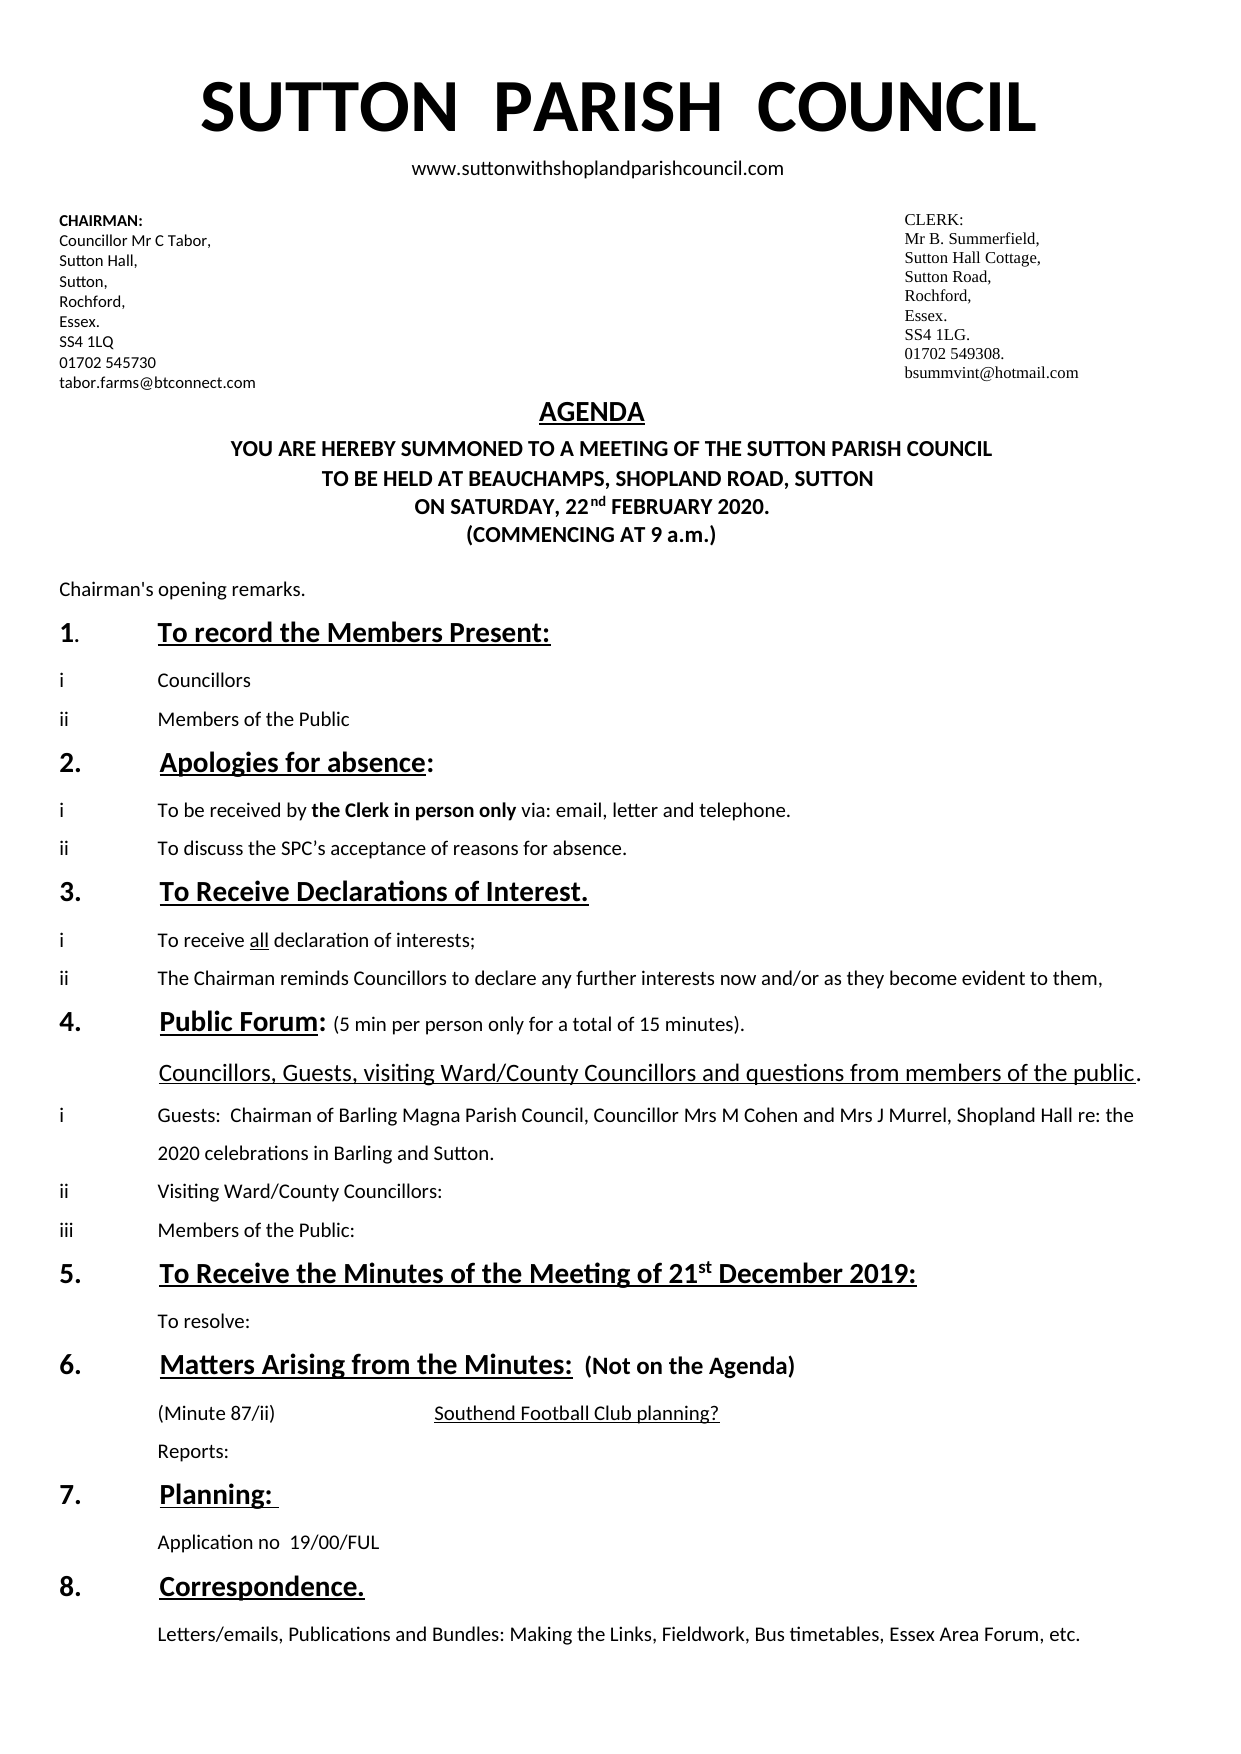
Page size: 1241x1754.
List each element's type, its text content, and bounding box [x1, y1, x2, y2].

text ii Visiting Ward/County Councillors: [59, 1179, 1181, 1204]
text Councillors, Guests, visiting Ward/County Councillors and questions from members of the public. [59, 1057, 1181, 1087]
text 4. Public Forum: (5 min per person only for a total of 15 minutes). [59, 1003, 1181, 1039]
text SUTTON PARISH COUNCIL [59, 59, 1181, 151]
text [615, 311, 889, 332]
text [1140, 251, 1181, 271]
text i Guests: Chairman of Barling Magna Parish Council, Councillor Mrs M Cohen and Mrs J Murrel, Shopland Hall re: the [59, 1102, 1181, 1128]
text 2020 celebrations in Barling and Sutton. [59, 1141, 1181, 1166]
text ii Members of the Public [59, 706, 1181, 731]
text To resolve: [59, 1308, 1181, 1334]
text Sutton Hall, [59, 251, 889, 271]
text 01702 549308. [904, 344, 1125, 363]
text iii Members of the Public: [59, 1217, 1181, 1242]
text Application no 19/00/FUL [59, 1529, 1181, 1555]
text SS4 1LQ [59, 332, 889, 352]
text YOU ARE HEREBY SUMMONED TO A MEETING OF THE SUTTON PARISH COUNCIL [59, 428, 1181, 464]
text [1140, 372, 1181, 393]
text Mr B. Summerfield, [904, 229, 1125, 248]
text CHAIRMAN: [59, 210, 889, 230]
text 01702 545730 [59, 352, 889, 372]
text [1140, 352, 1181, 372]
text Letters/emails, Publications and Bundles: Making the Links, Fieldwork, Bus timetables, Essex Area Forum, etc. [59, 1621, 1181, 1647]
text tabor.farms@btconnect.com [59, 372, 889, 393]
text 2. Apologies for absence: [59, 744, 1181, 779]
text 8. Correspondence. [59, 1568, 1181, 1603]
text i To be received by the Clerk in person only via: email, letter and telephone. [59, 797, 1181, 823]
text Reports: [59, 1438, 1181, 1463]
text [1140, 230, 1181, 251]
text i Councillors [59, 668, 1181, 693]
text CLERK: [904, 209, 1125, 229]
text ON SATURDAY, 22nd FEBRUARY 2020. [59, 492, 1181, 520]
text [1140, 311, 1181, 332]
text SS4 1LG. [904, 324, 1125, 344]
text Councillor Mr C Tabor, [59, 230, 889, 251]
text ii To discuss the SPC’s acceptance of reasons for absence. [59, 835, 1181, 861]
text TO BE HELD AT BEAUCHAMPS, SHOPLAND ROAD, SUTTON [59, 464, 1181, 492]
text 7. 7. Planning: [0, 1476, 1181, 1512]
text Rochford, [904, 286, 1125, 305]
text (Minute 87/ii) Southend Football Club planning? [59, 1400, 1181, 1425]
text i To receive all declaration of interests; [59, 927, 1181, 952]
text 1. To record the Members Present: [59, 614, 1181, 650]
text bsummvint@hotmail.com [904, 363, 1125, 382]
text [1140, 291, 1181, 311]
text 3. To Receive Declarations of Interest. [59, 873, 1181, 909]
text Sutton Hall Cottage, [904, 248, 1125, 267]
text [465, 259, 615, 334]
text (COMMENCING AT 9 a.m.) [59, 520, 1181, 548]
text Rochford, [59, 291, 465, 311]
text Chairman's opening remarks. [59, 576, 1181, 601]
text AGENDA [59, 393, 1181, 428]
text Essex. [59, 311, 465, 332]
text Essex. [904, 305, 1125, 324]
text ii The Chairman reminds Councillors to declare any further interests now and/or as they become evident to them, [59, 965, 1181, 991]
text Sutton, [59, 271, 465, 291]
text 5. To Receive the Minutes of the Meeting of 21st December 2019: [59, 1255, 1181, 1291]
text [1140, 332, 1181, 352]
text Sutton Road, [904, 267, 1125, 286]
text [1140, 210, 1181, 230]
text [1140, 271, 1181, 291]
text 6. Matters Arising from the Minutes: (Not on the Agenda) [59, 1346, 1181, 1382]
text www.suttonwithshoplandparishcouncil.com [59, 151, 1181, 181]
text [615, 271, 889, 291]
text [615, 291, 889, 311]
